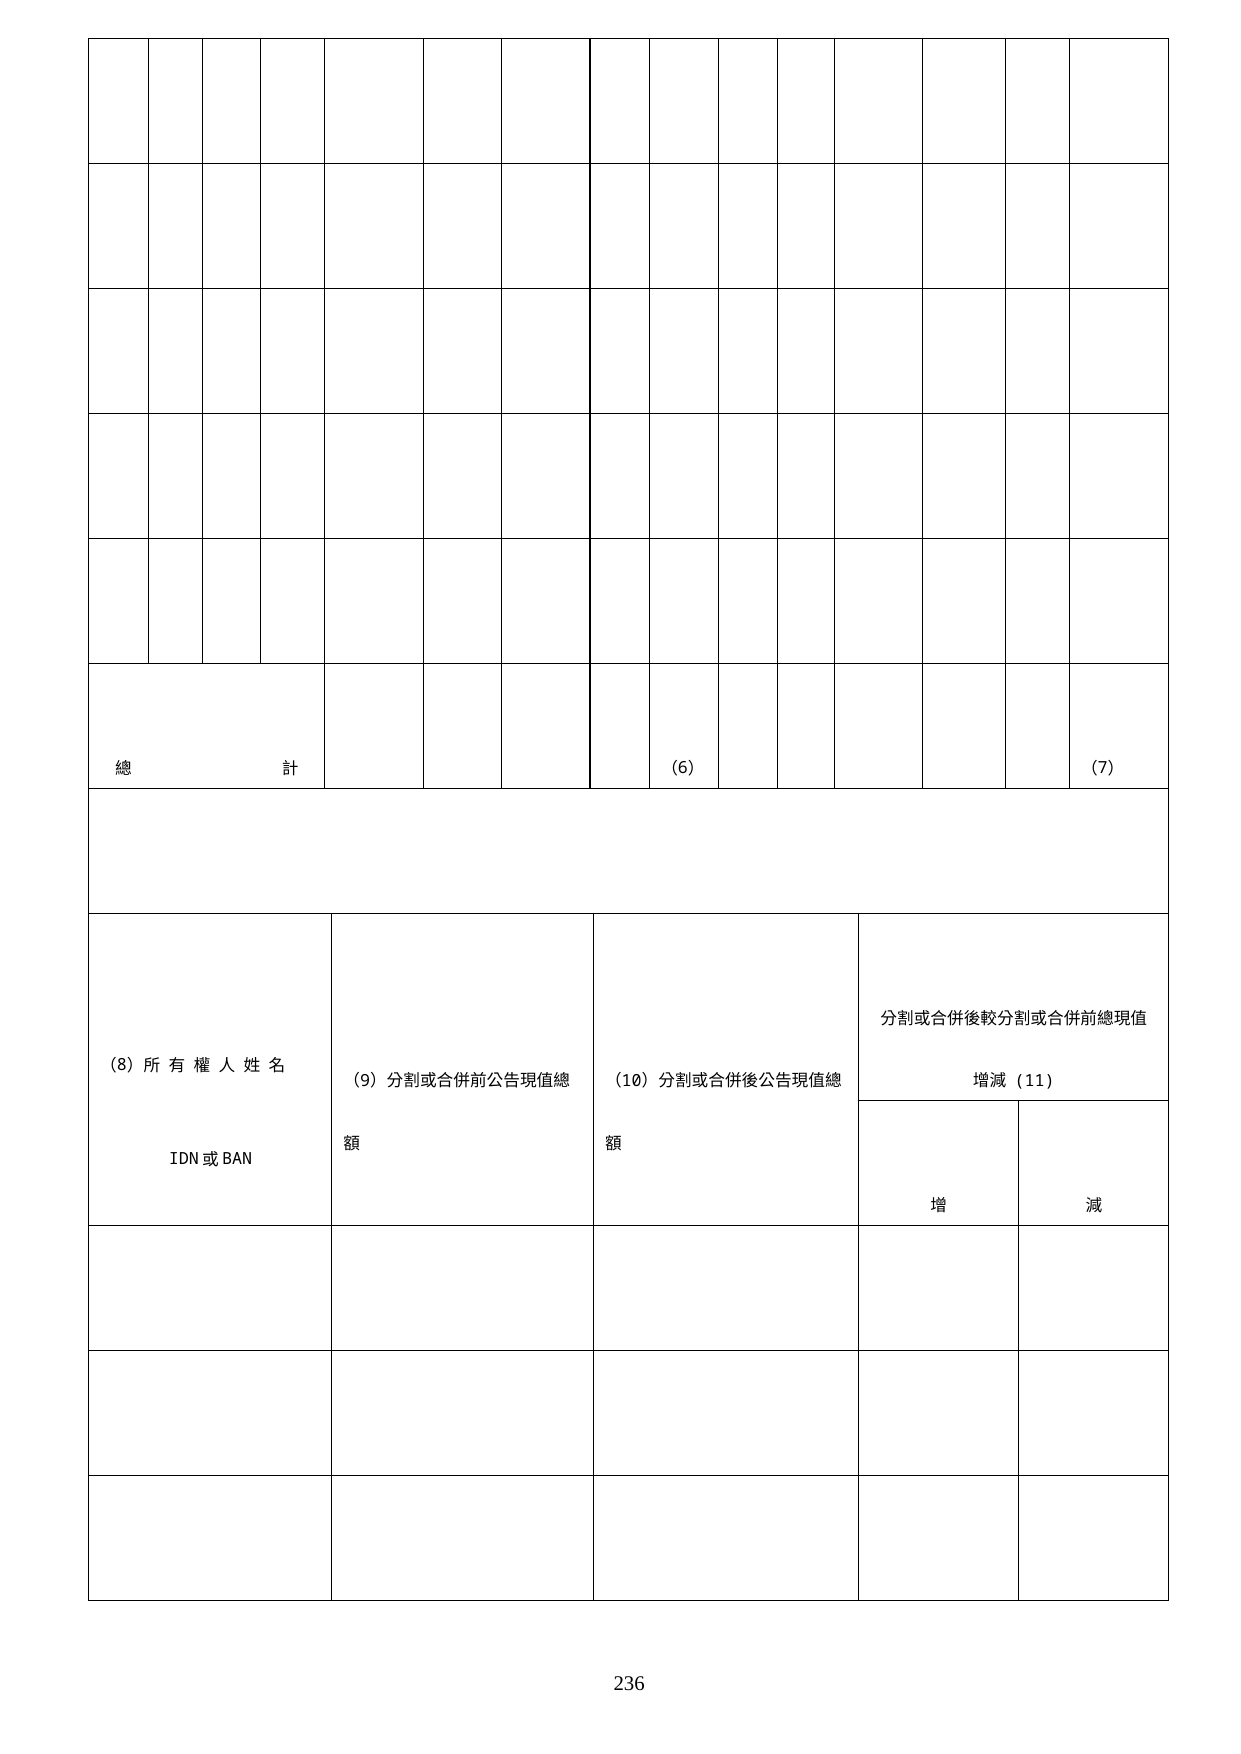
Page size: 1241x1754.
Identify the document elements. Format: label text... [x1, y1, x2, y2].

table_cell [1070, 39, 1168, 163]
table_cell [89, 1476, 331, 1600]
table_cell [261, 164, 324, 288]
table_cell [325, 289, 423, 413]
table_cell [325, 664, 423, 788]
table_cell [778, 414, 834, 538]
table_cell [1019, 1476, 1168, 1600]
table_cell 增 [859, 1101, 1018, 1225]
table_cell [89, 289, 148, 413]
table_cell [778, 164, 834, 288]
table_cell [923, 164, 1005, 288]
table_cell [650, 164, 718, 288]
table_cell [591, 664, 649, 788]
table_cell [332, 1476, 593, 1600]
table_cell [89, 789, 1168, 913]
table_cell [591, 414, 649, 538]
table_cell [1006, 39, 1069, 163]
table_cell [1006, 539, 1069, 663]
table_cell [1006, 414, 1069, 538]
table_cell [650, 289, 718, 413]
table_cell [835, 539, 922, 663]
table_cell [594, 1476, 858, 1600]
table_cell [325, 539, 423, 663]
table_cell [89, 1351, 331, 1475]
table_cell [923, 289, 1005, 413]
table_cell [778, 39, 834, 163]
table_cell （9）分割或合併前公告現值總額 [332, 914, 593, 1225]
table_cell [149, 164, 202, 288]
table_cell [1006, 164, 1069, 288]
table_cell [923, 664, 1005, 788]
table_cell [325, 414, 423, 538]
table_cell [1070, 164, 1168, 288]
table_cell [502, 289, 589, 413]
table_cell [778, 289, 834, 413]
table_cell [502, 664, 589, 788]
table_cell [1070, 289, 1168, 413]
table_cell [424, 289, 501, 413]
table_cell [778, 539, 834, 663]
table_cell [203, 289, 260, 413]
table_cell [859, 1351, 1018, 1475]
table_cell [650, 414, 718, 538]
table_cell [89, 1226, 331, 1350]
table_cell （10）分割或合併後公告現值總額 [594, 914, 858, 1225]
table_cell [203, 164, 260, 288]
table_cell [203, 414, 260, 538]
table_cell [325, 164, 423, 288]
table_cell [89, 164, 148, 288]
table_cell [591, 539, 649, 663]
table_cell [89, 39, 148, 163]
table_cell [1006, 664, 1069, 788]
table_cell [835, 164, 922, 288]
table_cell [424, 664, 501, 788]
table_cell [591, 39, 649, 163]
table_cell 減 [1019, 1101, 1168, 1225]
table_cell [149, 289, 202, 413]
table_cell [424, 164, 501, 288]
table_cell [502, 164, 589, 288]
table_cell [778, 664, 834, 788]
table_cell （6） [650, 664, 718, 788]
table_cell [835, 289, 922, 413]
table_cell [261, 539, 324, 663]
table_cell [719, 414, 777, 538]
table_cell [149, 539, 202, 663]
table_cell [923, 414, 1005, 538]
table_cell [591, 164, 649, 288]
table_cell [719, 164, 777, 288]
table_cell [1070, 414, 1168, 538]
table_cell [923, 39, 1005, 163]
table_cell [424, 39, 501, 163]
table_cell [835, 414, 922, 538]
table_cell [650, 39, 718, 163]
table_cell [332, 1226, 593, 1350]
table_cell [325, 39, 423, 163]
table_cell [149, 39, 202, 163]
table_cell （7） [1070, 664, 1168, 788]
table_cell [594, 1226, 858, 1350]
table_cell [719, 289, 777, 413]
table_cell [502, 414, 589, 538]
table_cell [719, 539, 777, 663]
table_cell [1019, 1226, 1168, 1350]
table_cell [424, 414, 501, 538]
table_cell [835, 39, 922, 163]
table_cell [89, 539, 148, 663]
table_cell [424, 539, 501, 663]
table_cell 分割或合併後較分割或合併前總現值 增減 (11) [859, 914, 1168, 1100]
table_cell [502, 539, 589, 663]
table_cell [261, 39, 324, 163]
table_cell [719, 39, 777, 163]
table_cell [923, 539, 1005, 663]
table_cell [1070, 539, 1168, 663]
table_cell [502, 39, 589, 163]
table_cell [591, 289, 649, 413]
table_cell [332, 1351, 593, 1475]
table_cell [859, 1476, 1018, 1600]
table_cell [835, 664, 922, 788]
table_cell [203, 39, 260, 163]
table_cell [594, 1351, 858, 1475]
table_cell [650, 539, 718, 663]
table_cell （8）所 有 權 人 姓 名 IDN或BAN [89, 914, 331, 1225]
table_cell [859, 1226, 1018, 1350]
table_cell [149, 414, 202, 538]
table_cell [719, 664, 777, 788]
table_cell [203, 539, 260, 663]
table_cell [1006, 289, 1069, 413]
table_cell [261, 414, 324, 538]
table_cell [1019, 1351, 1168, 1475]
table_cell [261, 289, 324, 413]
table_cell [89, 414, 148, 538]
table_cell 總 計 [89, 664, 324, 788]
